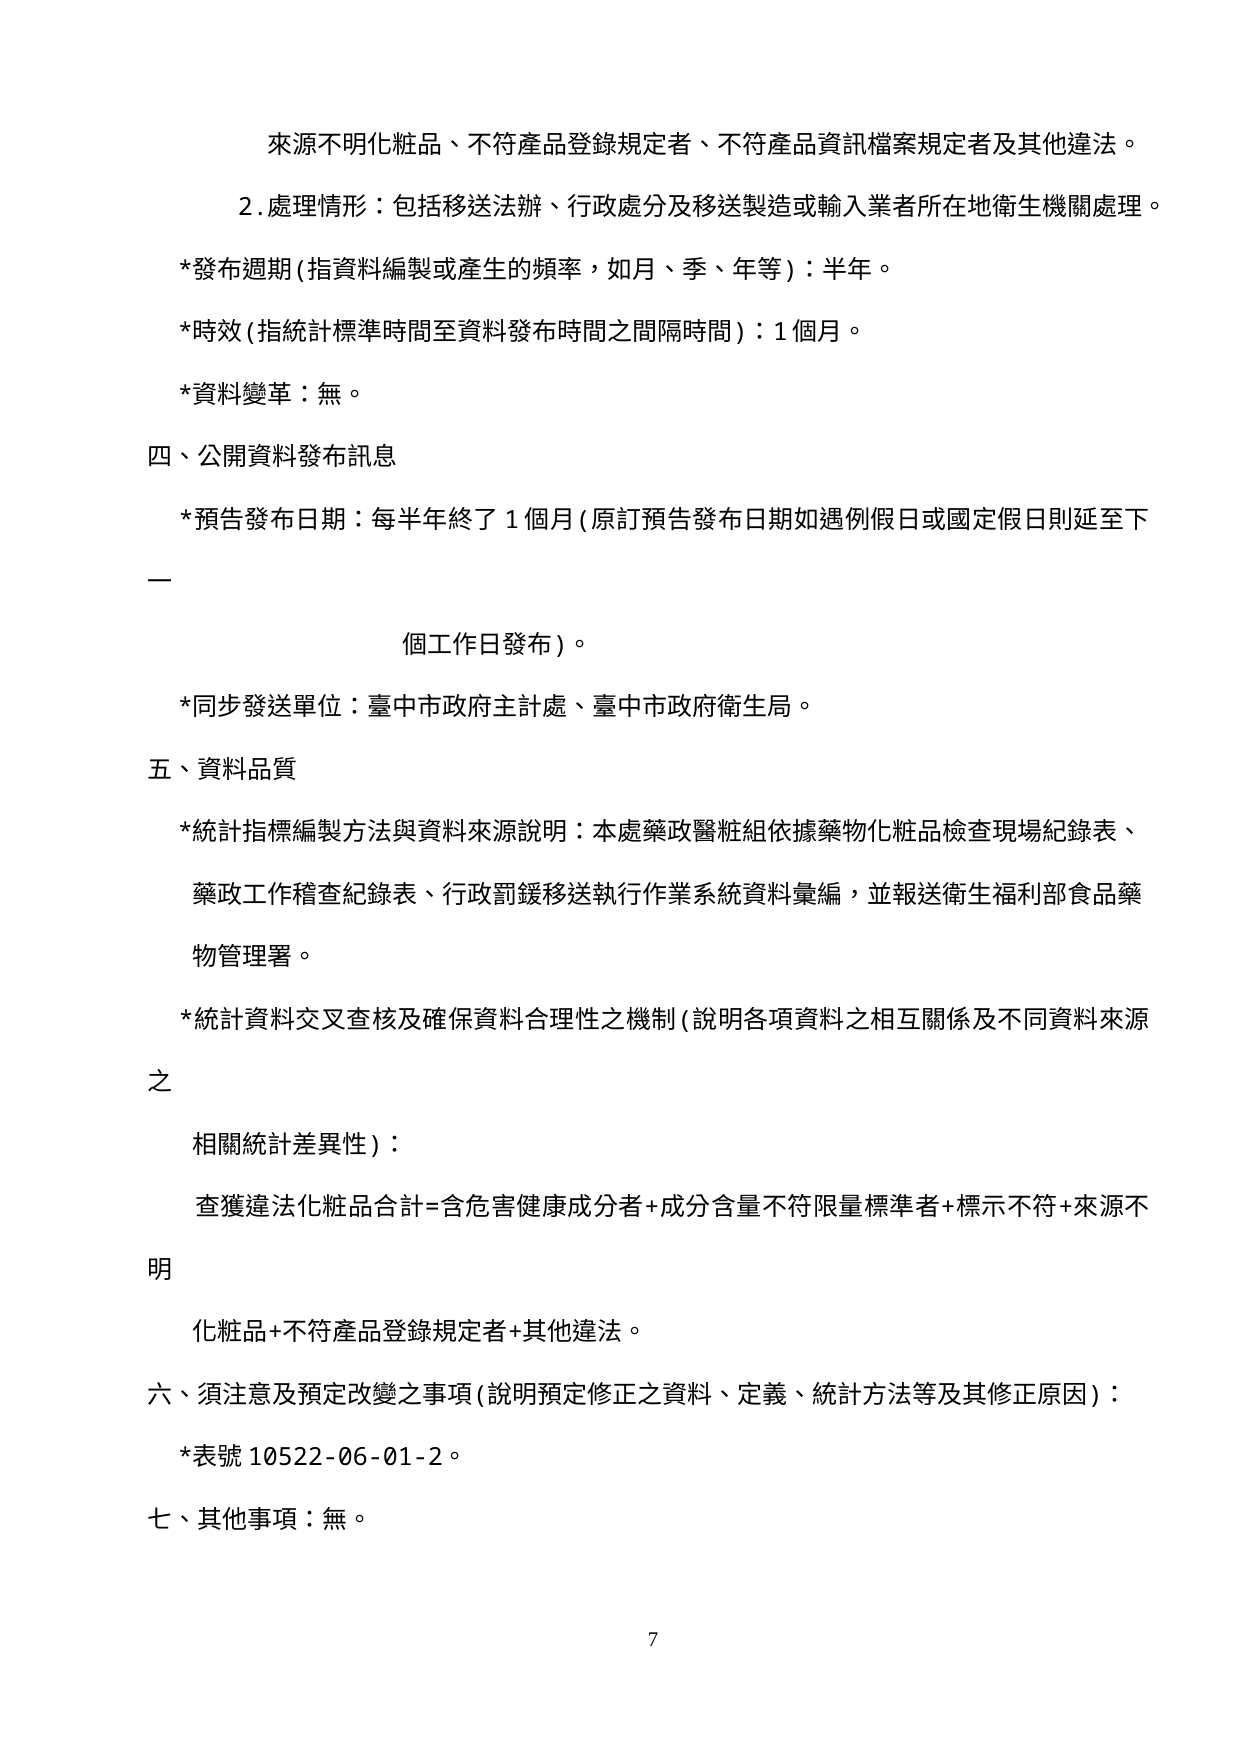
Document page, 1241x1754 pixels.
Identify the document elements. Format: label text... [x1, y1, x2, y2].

text 四、公開資料發布訊息 [148, 413, 1150, 476]
text 查獲違法化粧品合計=含危害健康成分者+成分含量不符限量標準者+標示不符+來源不明 [148, 1163, 1150, 1288]
text *統計指標編製方法與資料來源說明：本處藥政醫粧組依據藥物化粧品檢查現場紀錄表、 [148, 788, 1150, 851]
text 藥政工作稽查紀錄表、行政罰鍰移送執行作業系統資料彙編，並報送衛生福利部食品藥 [148, 851, 1150, 913]
text *表號10522-06-01-2。 [148, 1413, 1150, 1476]
text 來源不明化粧品、不符產品登錄規定者、不符產品資訊檔案規定者及其他違法。 [148, 101, 1150, 163]
text *時效(指統計標準時間至資料發布時間之間隔時間)：1個月。 [148, 288, 1150, 351]
text *預告發布日期：每半年終了1個月(原訂預告發布日期如遇例假日或國定假日則延至下一 [148, 476, 1150, 601]
text 五、資料品質 [148, 726, 1150, 788]
text 2.處理情形：包括移送法辦、行政處分及移送製造或輸入業者所在地衛生機關處理。 [148, 163, 1150, 226]
text 物管理署。 [148, 913, 1150, 976]
text 個工作日發布)。 [148, 601, 1150, 663]
text 相關統計差異性)： [148, 1101, 1150, 1163]
text 六、須注意及預定改變之事項(說明預定修正之資料、定義、統計方法等及其修正原因)： [148, 1351, 1150, 1413]
text *統計資料交叉查核及確保資料合理性之機制(說明各項資料之相互關係及不同資料來源之 [148, 976, 1150, 1101]
text 化粧品+不符產品登錄規定者+其他違法。 [148, 1288, 1150, 1351]
text *同步發送單位：臺中市政府主計處、臺中市政府衛生局。 [148, 663, 1150, 726]
text 七、其他事項：無。 [148, 1476, 1150, 1538]
text *資料變革：無。 [148, 351, 1150, 413]
text *發布週期(指資料編製或產生的頻率，如月、季、年等)：半年。 [148, 226, 1150, 288]
